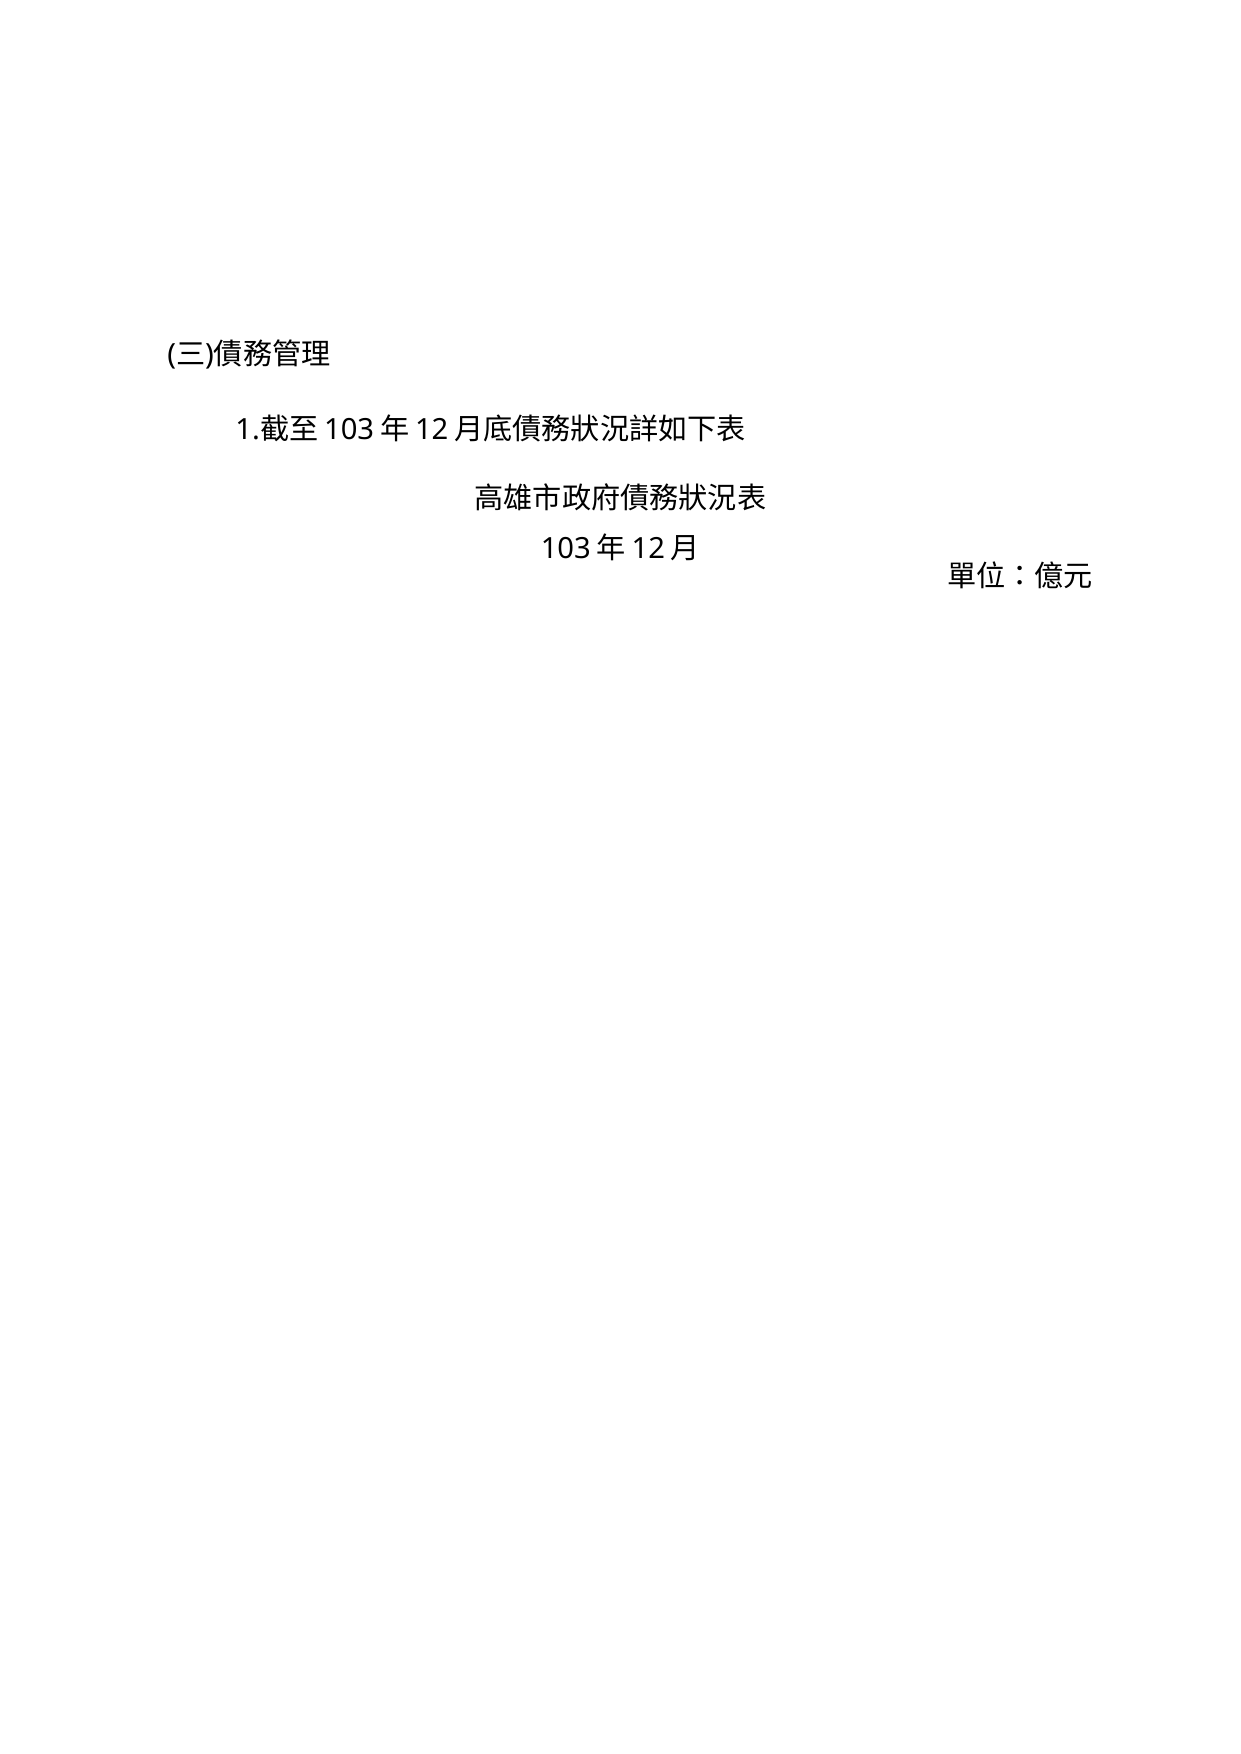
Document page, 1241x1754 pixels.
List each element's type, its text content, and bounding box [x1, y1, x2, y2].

text 103年12月 [148, 533, 1092, 564]
text 1.截至103年12月底債務狀況詳如下表 [235, 389, 1092, 464]
text (三)債務管理 [148, 314, 1092, 389]
text 單位：億元 [148, 564, 1092, 592]
text 高雄市政府債務狀況表 [148, 483, 1092, 514]
